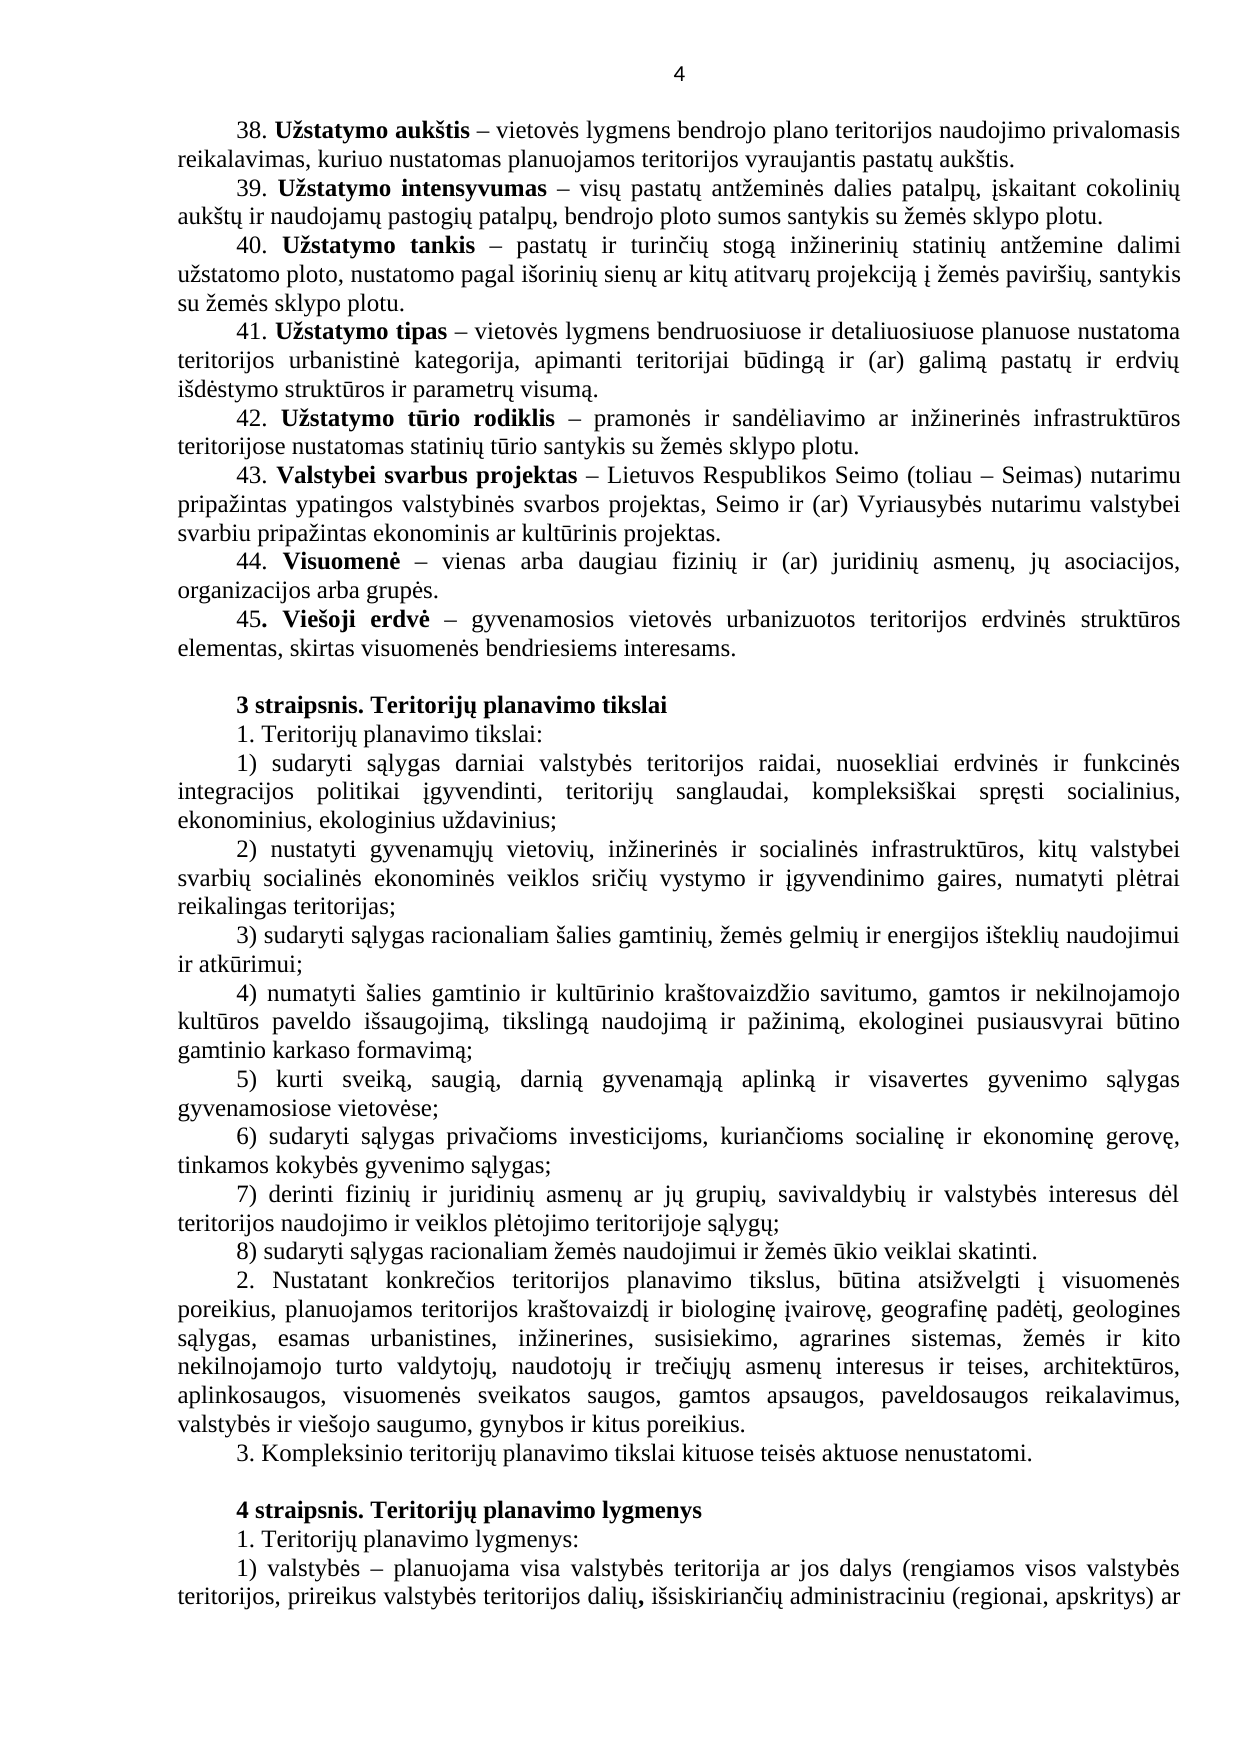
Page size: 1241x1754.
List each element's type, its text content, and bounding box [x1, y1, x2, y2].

text 2. Nustatant konkrečios teritorijos planavimo tikslus, būtina atsižvelgti į visuomenės poreikius, planuojamos teritorijos kraštovaizdį ir biologinę įvairovę, geografinę padėtį, geologines sąlygas, esamas urbanistines, inžinerines, susisiekimo, agrarines sistemas, žemės ir kito nekilnojamojo turto valdytojų, naudotojų ir trečiųjų asmenų interesus ir teises, architektūros, aplinkosaugos, visuomenės sveikatos saugos, gamtos apsaugos, paveldosaugos reikalavimus, valstybės ir viešojo saugumo, gynybos ir kitus poreikius. [177, 1265, 1181, 1438]
text 4 straipsnis. Teritorijų planavimo lygmenys [177, 1495, 1181, 1524]
text 1) valstybės – planuojama visa valstybės teritorija ar jos dalys (rengiamos visos valstybės teritorijos, prireikus valstybės teritorijos dalių, išsiskiriančių administraciniu (regionai, apskritys) ar [177, 1553, 1181, 1610]
text 3) sudaryti sąlygas racionaliam šalies gamtinių, žemės gelmių ir energijos išteklių naudojimui ir atkūrimui; [177, 920, 1181, 978]
text 42. Užstatymo tūrio rodiklis – pramonės ir sandėliavimo ar inžinerinės infrastruktūros teritorijose nustatomas statinių tūrio santykis su žemės sklypo plotu. [177, 403, 1181, 460]
text 6) sudaryti sąlygas privačioms investicijoms, kuriančioms socialinę ir ekonominę gerovę, tinkamos kokybės gyvenimo sąlygas; [177, 1121, 1181, 1179]
text 1. Teritorijų planavimo lygmenys: [177, 1524, 1181, 1553]
text 2) nustatyti gyvenamųjų vietovių, inžinerinės ir socialinės infrastruktūros, kitų valstybei svarbių socialinės ekonominės veiklos sričių vystymo ir įgyvendinimo gaires, numatyti plėtrai reikalingas teritorijas; [177, 834, 1181, 920]
text 1. Teritorijų planavimo tikslai: [177, 719, 1181, 748]
text 43. Valstybei svarbus projektas – Lietuvos Respublikos Seimo (toliau – Seimas) nutarimu pripažintas ypatingos valstybinės svarbos projektas, Seimo ir (ar) Vyriausybės nutarimu valstybei svarbiu pripažintas ekonominis ar kultūrinis projektas. [177, 460, 1181, 546]
text 44. Visuomenė – vienas arba daugiau fizinių ir (ar) juridinių asmenų, jų asociacijos, organizacijos arba grupės. [177, 546, 1181, 604]
text 4) numatyti šalies gamtinio ir kultūrinio kraštovaizdžio savitumo, gamtos ir nekilnojamojo kultūros paveldo išsaugojimą, tikslingą naudojimą ir pažinimą, ekologinei pusiausvyrai būtino gamtinio karkaso formavimą; [177, 978, 1181, 1064]
text 41. Užstatymo tipas – vietovės lygmens bendruosiuose ir detaliuosiuose planuose nustatoma teritorijos urbanistinė kategorija, apimanti teritorijai būdingą ir (ar) galimą pastatų ir erdvių išdėstymo struktūros ir parametrų visumą. [177, 316, 1181, 403]
text 7) derinti fizinių ir juridinių asmenų ar jų grupių, savivaldybių ir valstybės interesus dėl teritorijos naudojimo ir veiklos plėtojimo teritorijoje sąlygų; [177, 1179, 1181, 1236]
text 40. Užstatymo tankis – pastatų ir turinčių stogą inžinerinių statinių antžemine dalimi užstatomo ploto, nustatomo pagal išorinių sienų ar kitų atitvarų projekciją į žemės paviršių, santykis su žemės sklypo plotu. [177, 230, 1181, 316]
text 38. Užstatymo aukštis – vietovės lygmens bendrojo plano teritorijos naudojimo privalomasis reikalavimas, kuriuo nustatomas planuojamos teritorijos vyraujantis pastatų aukštis. [177, 115, 1181, 173]
text 45. Viešoji erdvė – gyvenamosios vietovės urbanizuotos teritorijos erdvinės struktūros elementas, skirtas visuomenės bendriesiems interesams. [177, 604, 1181, 661]
text 3 straipsnis. Teritorijų planavimo tikslai [177, 690, 1181, 719]
text 5) kurti sveiką, saugią, darnią gyvenamąją aplinką ir visavertes gyvenimo sąlygas gyvenamosiose vietovėse; [177, 1064, 1181, 1121]
text 8) sudaryti sąlygas racionaliam žemės naudojimui ir žemės ūkio veiklai skatinti. [177, 1236, 1181, 1265]
text 39. Užstatymo intensyvumas – visų pastatų antžeminės dalies patalpų, įskaitant cokolinių aukštų ir naudojamų pastogių patalpų, bendrojo ploto sumos santykis su žemės sklypo plotu. [177, 173, 1181, 230]
text 1) sudaryti sąlygas darniai valstybės teritorijos raidai, nuosekliai erdvinės ir funkcinės integracijos politikai įgyvendinti, teritorijų sanglaudai, kompleksiškai spręsti socialinius, ekonominius, ekologinius uždavinius; [177, 748, 1181, 834]
text 3. Kompleksinio teritorijų planavimo tikslai kituose teisės aktuose nenustatomi. [177, 1438, 1181, 1466]
